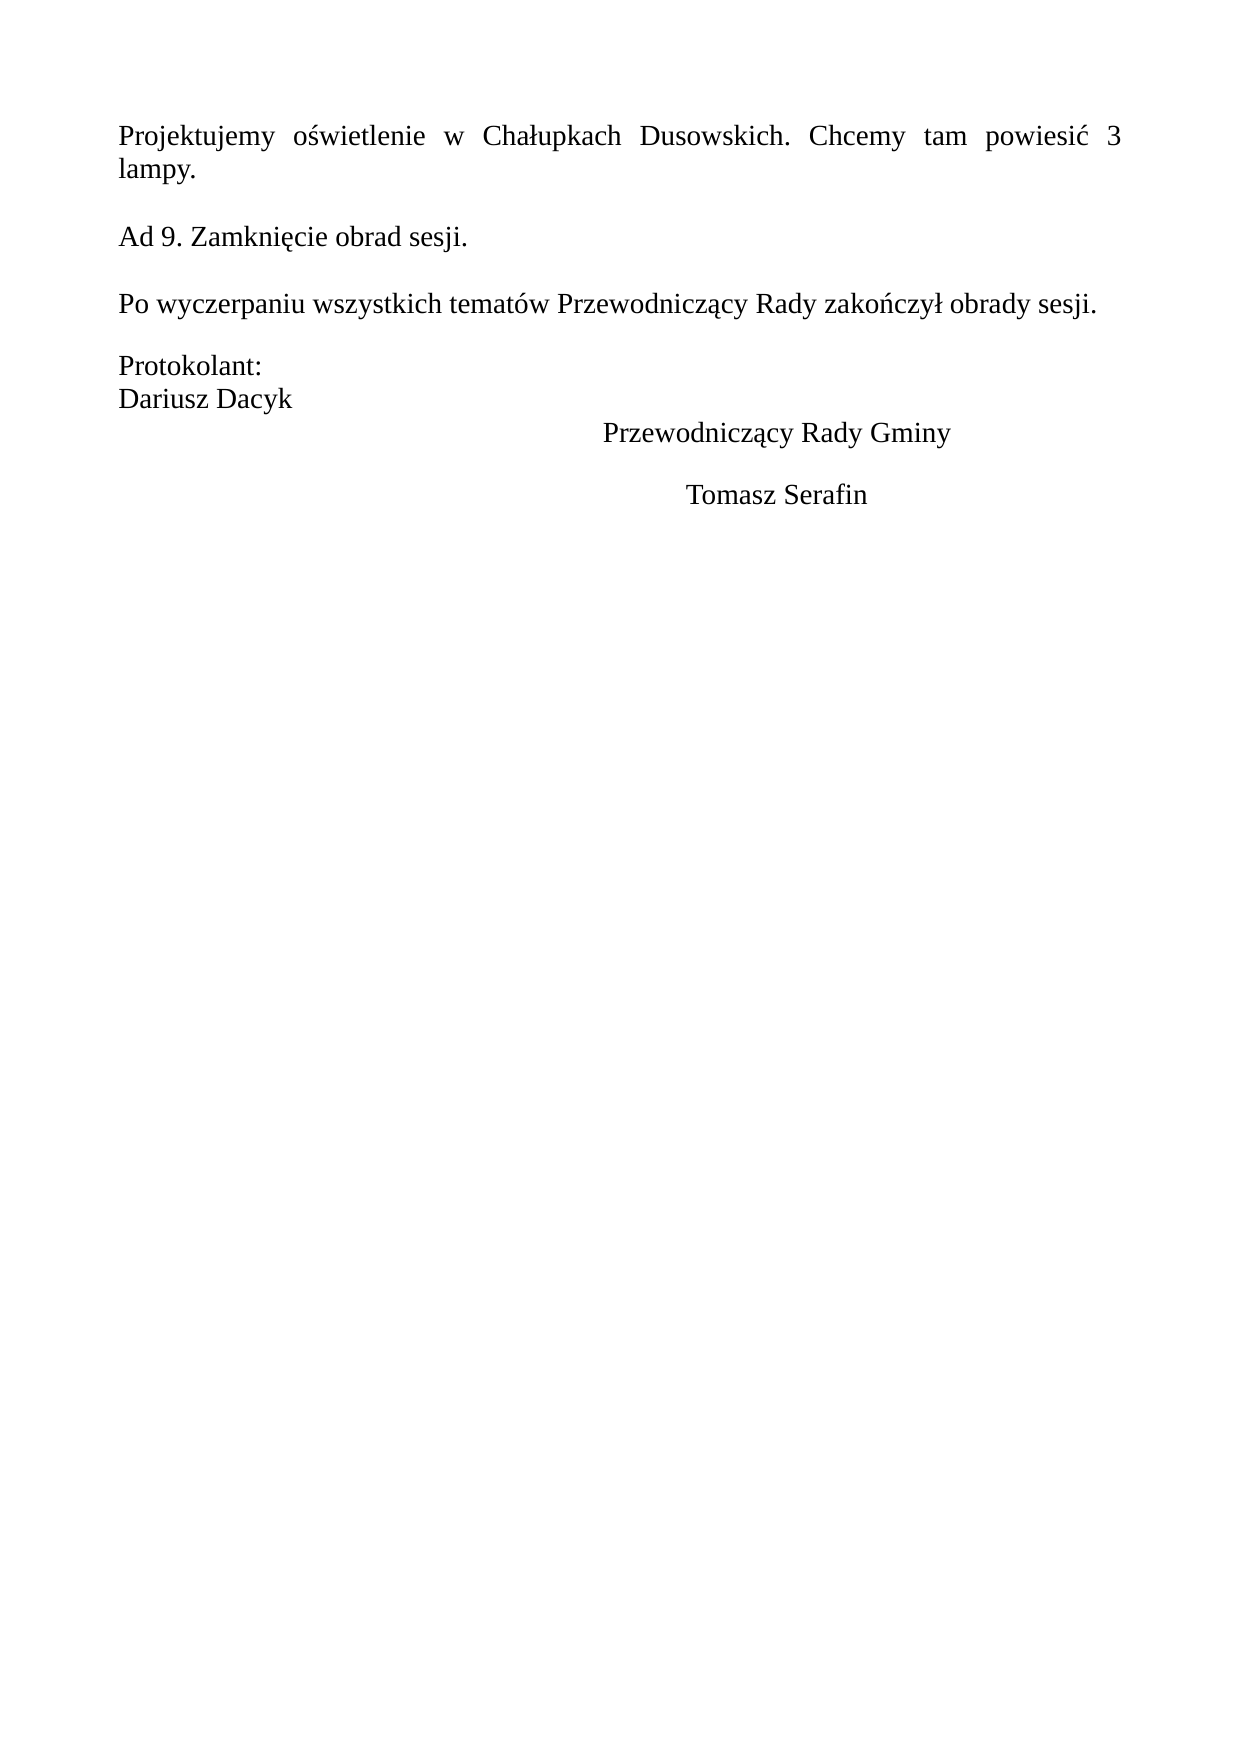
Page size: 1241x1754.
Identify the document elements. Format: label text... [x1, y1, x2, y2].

text Dariusz Dacyk [118, 382, 1122, 415]
text Ad 9. Zamknięcie obrad sesji. [118, 219, 1122, 252]
text Projektujemy oświetlenie w Chałupkach Dusowskich. Chcemy tam powiesić 3 lampy. [118, 118, 1122, 185]
text Tomasz Serafin [118, 477, 1122, 511]
text Przewodniczący Rady Gminy [118, 415, 1122, 449]
text Po wyczerpaniu wszystkich tematów Przewodniczący Rady zakończył obrady sesji. [118, 286, 1122, 319]
text Protokolant: [118, 348, 1122, 382]
